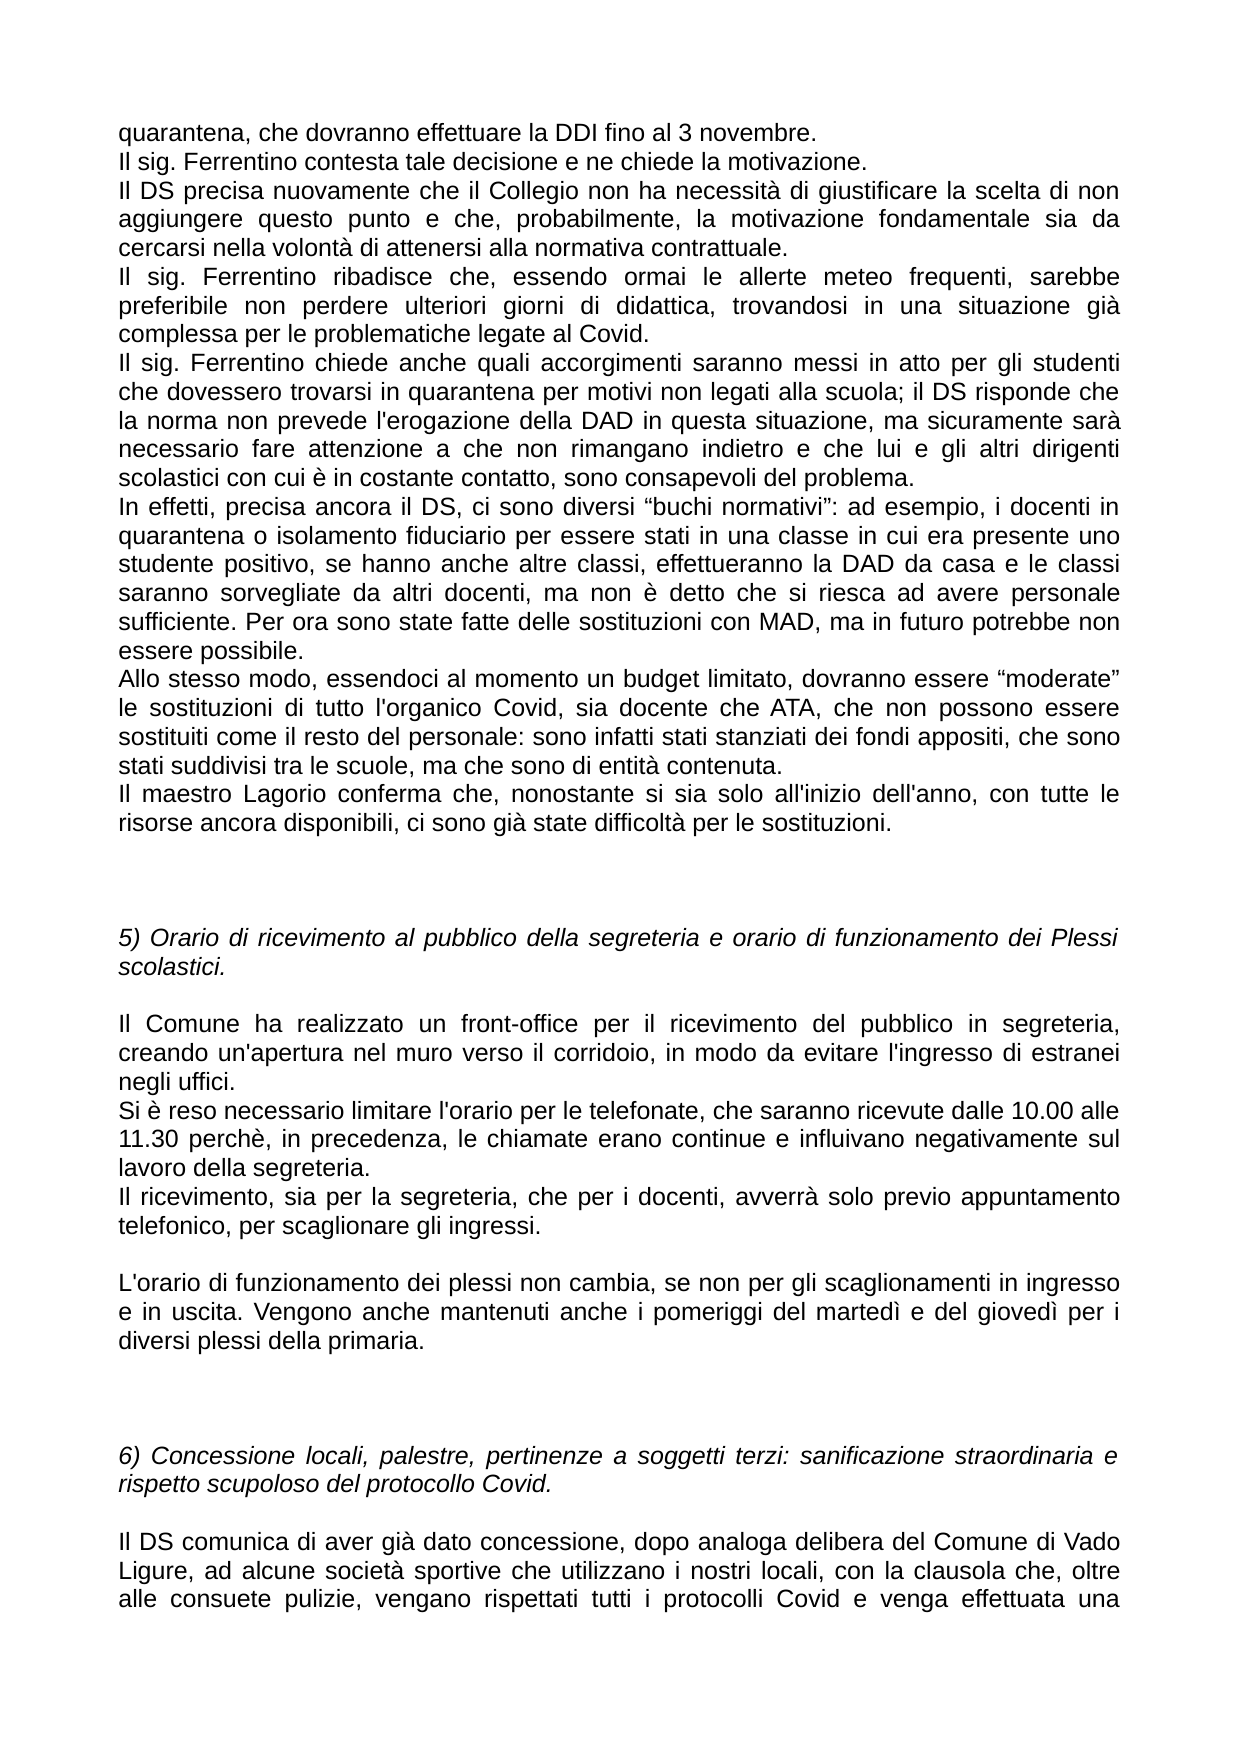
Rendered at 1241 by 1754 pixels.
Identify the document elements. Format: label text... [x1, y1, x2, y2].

text quarantena, che dovranno effettuare la DDI fino al 3 novembre. [118, 118, 1122, 147]
text Il sig. Ferrentino chiede anche quali accorgimenti saranno messi in atto per gli studenti che dovessero trovarsi in quarantena per motivi non legati alla scuola; il DS risponde che la norma non prevede l'erogazione della DAD in questa situazione, ma sicuramente sarà necessario fare attenzione a che non rimangano indietro e che lui e gli altri dirigenti scolastici con cui è in costante contatto, sono consapevoli del problema. [118, 348, 1122, 492]
text Il sig. Ferrentino contesta tale decisione e ne chiede la motivazione. [118, 147, 1122, 176]
text Il sig. Ferrentino ribadisce che, essendo ormai le allerte meteo frequenti, sarebbe preferibile non perdere ulteriori giorni di didattica, trovandosi in una situazione già complessa per le problematiche legate al Covid. [118, 262, 1122, 348]
text Il DS precisa nuovamente che il Collegio non ha necessità di giustificare la scelta di non aggiungere questo punto e che, probabilmente, la motivazione fondamentale sia da cercarsi nella volontà di attenersi alla normativa contrattuale. [118, 176, 1122, 262]
text Il maestro Lagorio conferma che, nonostante si sia solo all'inizio dell'anno, con tutte le risorse ancora disponibili, ci sono già state difficoltà per le sostituzioni. [118, 779, 1122, 837]
text L'orario di funzionamento dei plessi non cambia, se non per gli scaglionamenti in ingresso e in uscita. Vengono anche mantenuti anche i pomeriggi del martedì e del giovedì per i diversi plessi della primaria. [118, 1268, 1122, 1354]
text Il DS comunica di aver già dato concessione, dopo analoga delibera del Comune di Vado Ligure, ad alcune società sportive che utilizzano i nostri locali, con la clausola che, oltre alle consuete pulizie, vengano rispettati tutti i protocolli Covid e venga effettuata una [118, 1527, 1122, 1613]
text Si è reso necessario limitare l'orario per le telefonate, che saranno ricevute dalle 10.00 alle 11.30 perchè, in precedenza, le chiamate erano continue e influivano negativamente sul lavoro della segreteria. [118, 1096, 1122, 1182]
text Il Comune ha realizzato un front-office per il ricevimento del pubblico in segreteria, creando un'apertura nel muro verso il corridoio, in modo da evitare l'ingresso di estranei negli uffici. [118, 1009, 1122, 1096]
text In effetti, precisa ancora il DS, ci sono diversi “buchi normativi”: ad esempio, i docenti in quarantena o isolamento fiduciario per essere stati in una classe in cui era presente uno studente positivo, se hanno anche altre classi, effettueranno la DAD da casa e le classi saranno sorvegliate da altri docenti, ma non è detto che si riesca ad avere personale sufficiente. Per ora sono state fatte delle sostituzioni con MAD, ma in futuro potrebbe non essere possibile. [118, 492, 1122, 664]
text Il ricevimento, sia per la segreteria, che per i docenti, avverrà solo previo appuntamento telefonico, per scaglionare gli ingressi. [118, 1182, 1122, 1239]
text 6) Concessione locali, palestre, pertinenze a soggetti terzi: sanificazione straordinaria e rispetto scupoloso del protocollo Covid. [118, 1441, 1122, 1498]
text 5) Orario di ricevimento al pubblico della segreteria e orario di funzionamento dei Plessi scolastici. [118, 923, 1122, 981]
text Allo stesso modo, essendoci al momento un budget limitato, dovranno essere “moderate” le sostituzioni di tutto l'organico Covid, sia docente che ATA, che non possono essere sostituiti come il resto del personale: sono infatti stati stanziati dei fondi appositi, che sono stati suddivisi tra le scuole, ma che sono di entità contenuta. [118, 664, 1122, 779]
